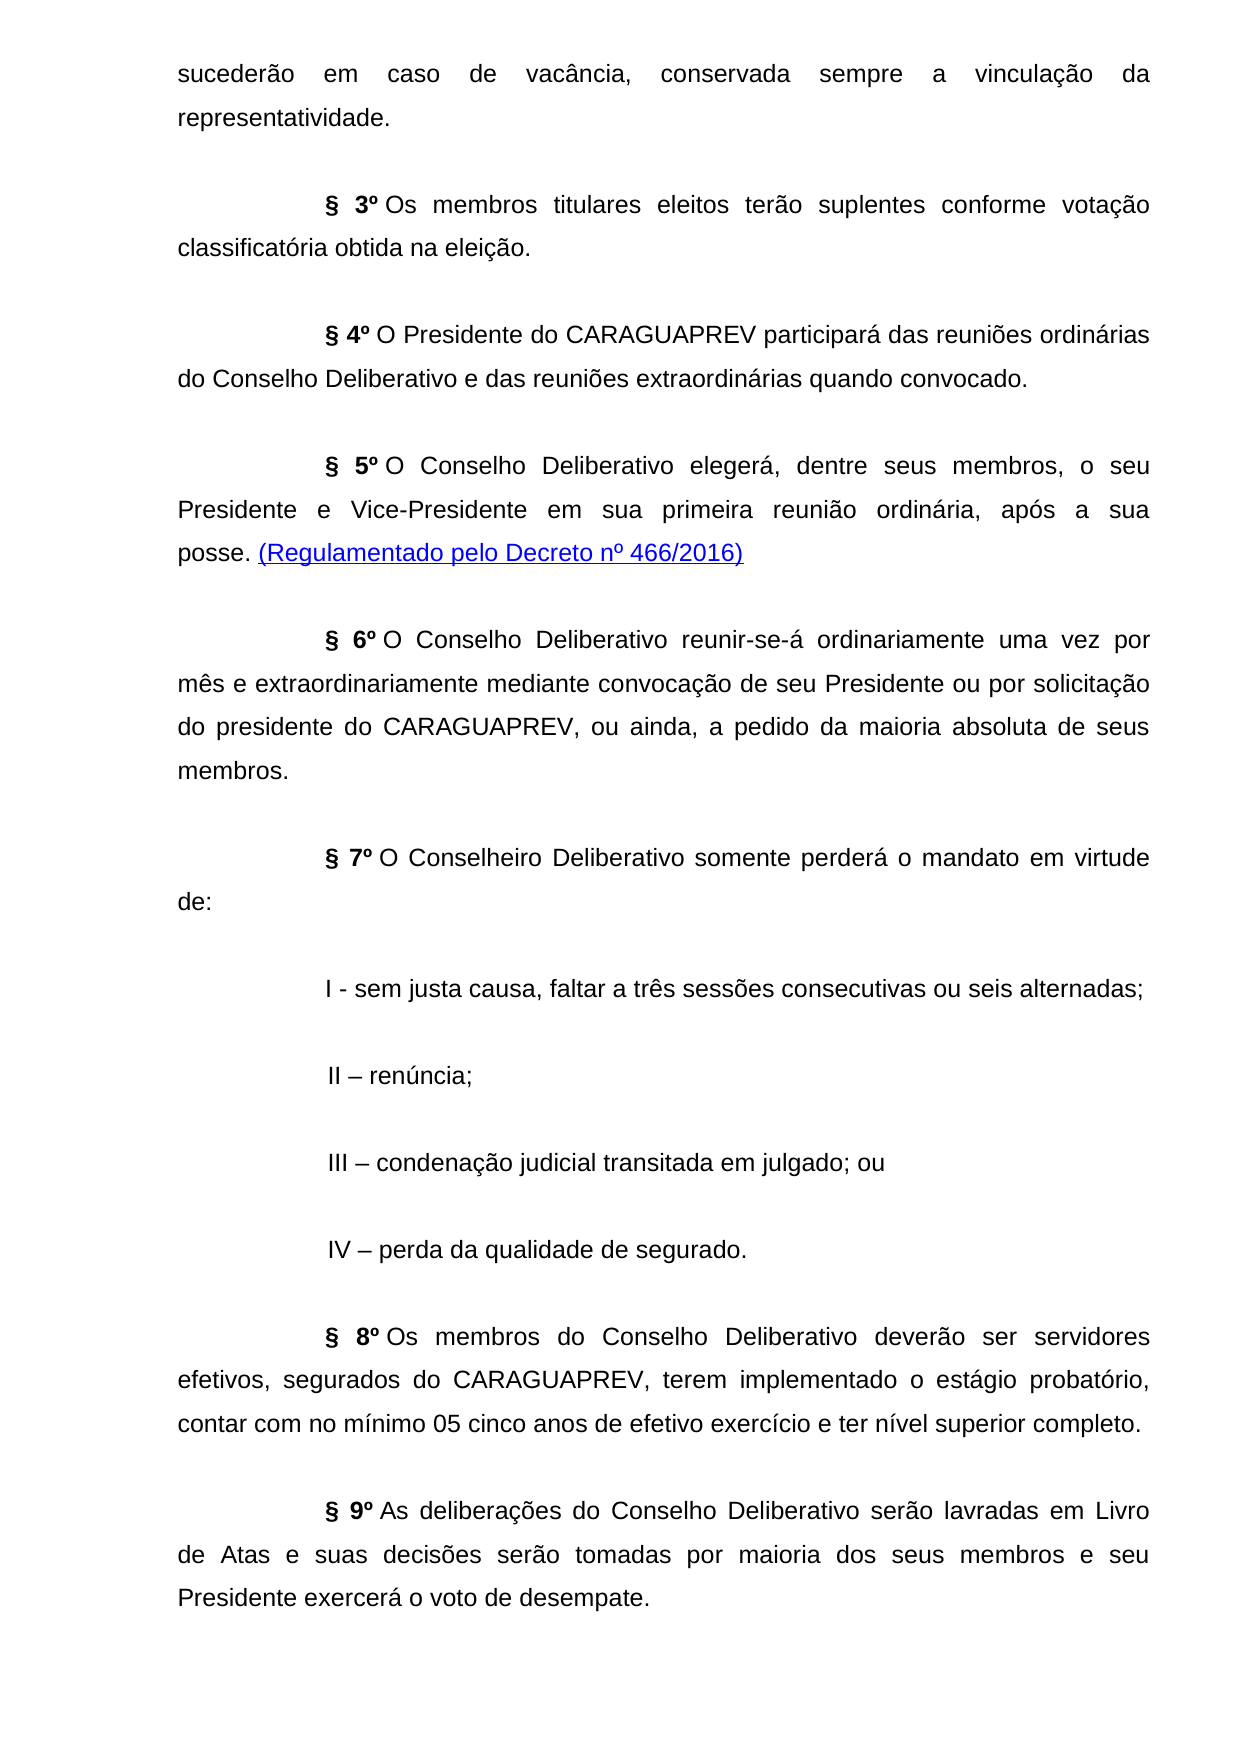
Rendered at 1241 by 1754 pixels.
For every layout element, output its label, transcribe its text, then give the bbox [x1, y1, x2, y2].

text § 8º Os membros do Conselho Deliberativo deverão ser servidores efetivos, segurados do CARAGUAPREV, terem implementado o estágio probatório, contar com no mínimo 05 cinco anos de efetivo exercício e ter nível superior completo. [177, 1322, 1152, 1438]
text I - sem justa causa, faltar a três sessões consecutivas ou seis alternadas; [177, 973, 1152, 1002]
text § 9º As deliberações do Conselho Deliberativo serão lavradas em Livro de Atas e suas decisões serão tomadas por maioria dos seus membros e seu Presidente exercerá o voto de desempate. [177, 1496, 1152, 1612]
text § 5º O Conselho Deliberativo elegerá, dentre seus membros, o seu Presidente e Vice-Presidente em sua primeira reunião ordinária, após a sua posse. (Regulamentado pelo Decreto nº 466/2016) [177, 451, 1152, 567]
text II – renúncia; [177, 1061, 1152, 1089]
text § 4º O Presidente do CARAGUAPREV participará das reuniões ordinárias do Conselho Deliberativo e das reuniões extraordinárias quando convocado. [177, 320, 1152, 393]
text § 7º O Conselheiro Deliberativo somente perderá o mandato em virtude de: [177, 843, 1152, 915]
text § 6º O Conselho Deliberativo reunir-se-á ordinariamente uma vez por mês e extraordinariamente mediante convocação de seu Presidente ou por solicitação do presidente do CARAGUAPREV, ou ainda, a pedido da maioria absoluta de seus membros. [177, 625, 1152, 785]
text § 3º Os membros titulares eleitos terão suplentes conforme votação classificatória obtida na eleição. [177, 190, 1152, 262]
text III – condenação judicial transitada em julgado; ou [177, 1148, 1152, 1177]
text IV – perda da qualidade de segurado. [177, 1235, 1152, 1264]
text sucederão em caso de vacância, conservada sempre a vinculação da representatividade. [177, 59, 1152, 132]
